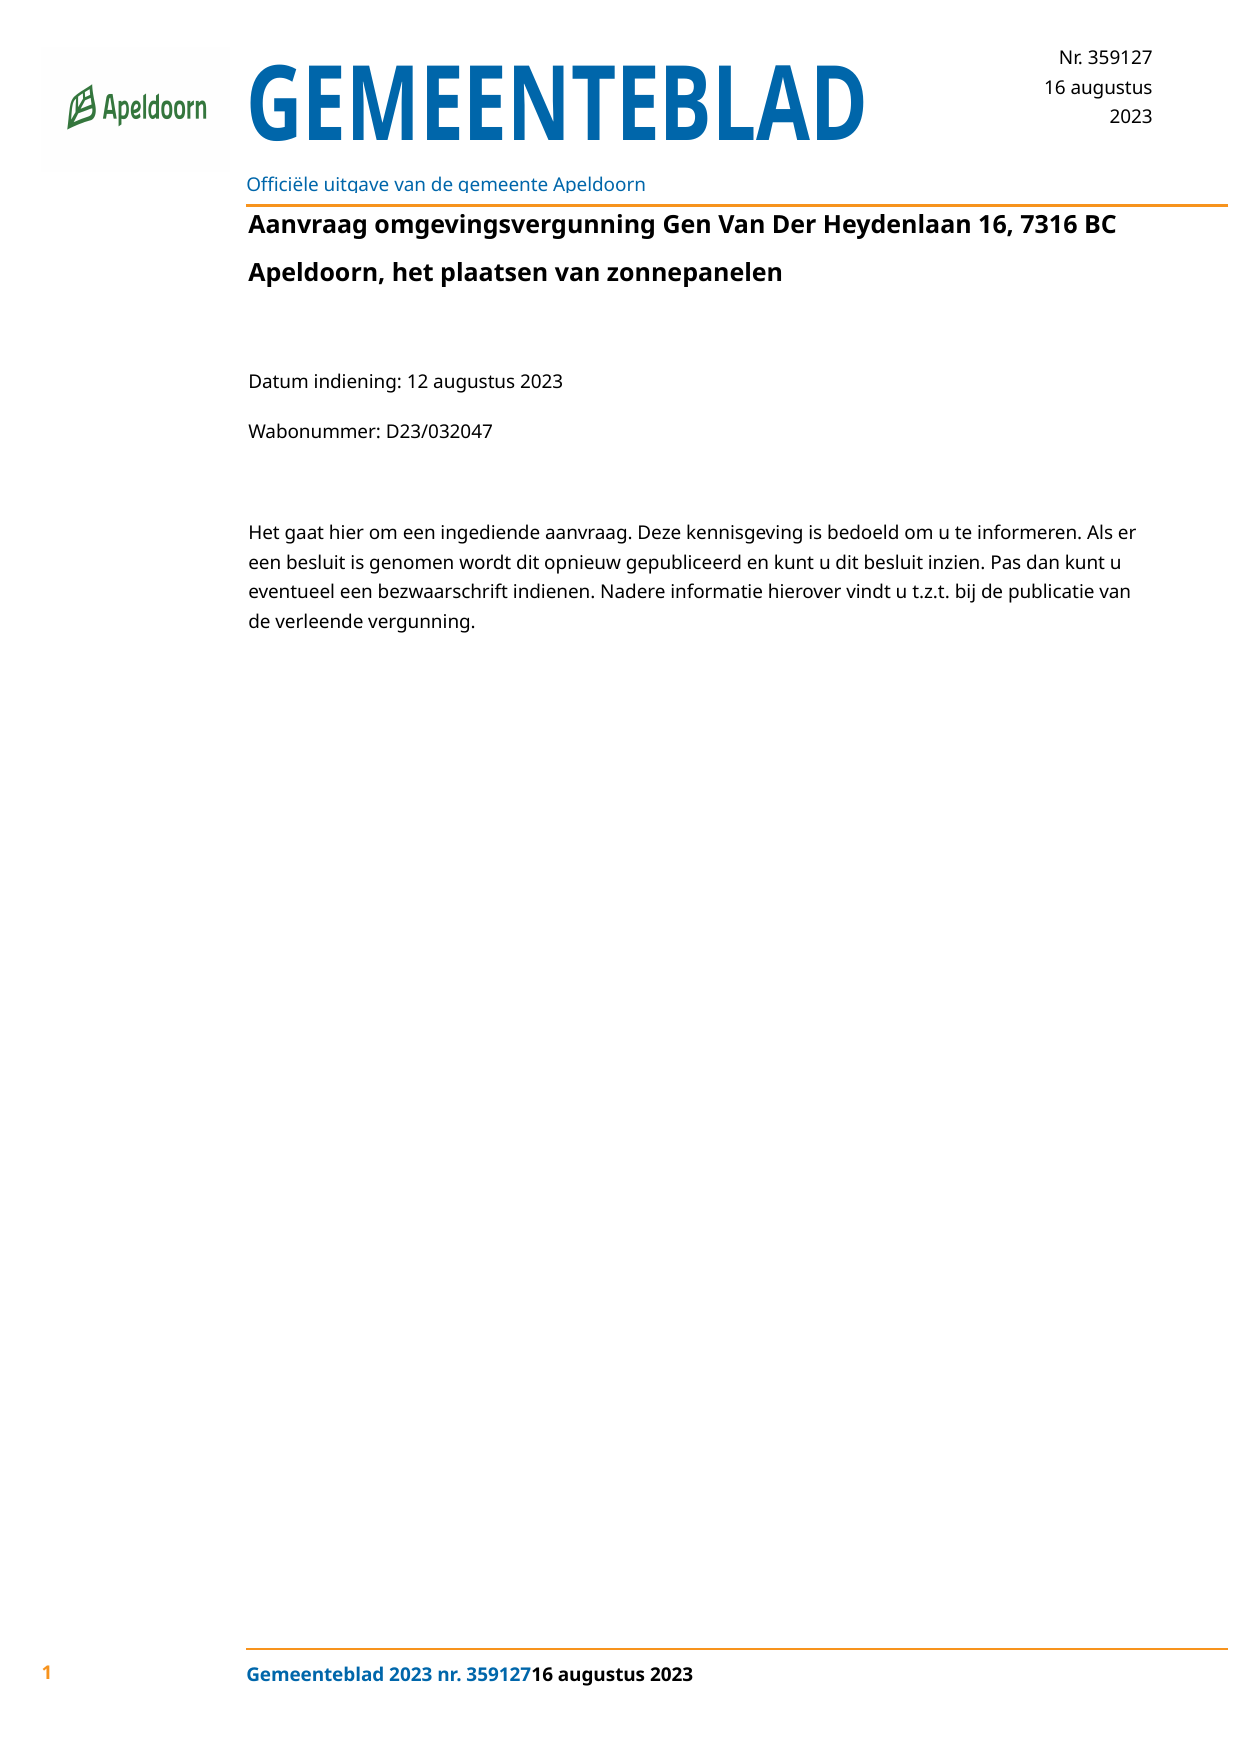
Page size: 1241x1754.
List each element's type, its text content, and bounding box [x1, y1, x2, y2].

text Aanvraag omgevingsvergunning Gen Van Der Heydenlaan 16, 7316 BC Apeldoorn, het plaatsen van zonnepanelen [248, 207, 1152, 288]
text Het gaat hier om een ingediende aanvraag. Deze kennisgeving is bedoeld om u te informeren. Als er een besluit is genomen wordt dit opnieuw gepubliceerd en kunt u dit besluit inzien. Pas dan kunt u eventueel een bezwaarschrift indienen. Nadere informatie hierover vindt u t.z.t. bij de publicatie van de verleende vergunning. [248, 519, 1152, 634]
text Wabonummer: D23/032047 [248, 419, 1152, 444]
text Datum indiening: 12 augustus 2023 [248, 368, 1152, 394]
picture [41, 47, 231, 172]
